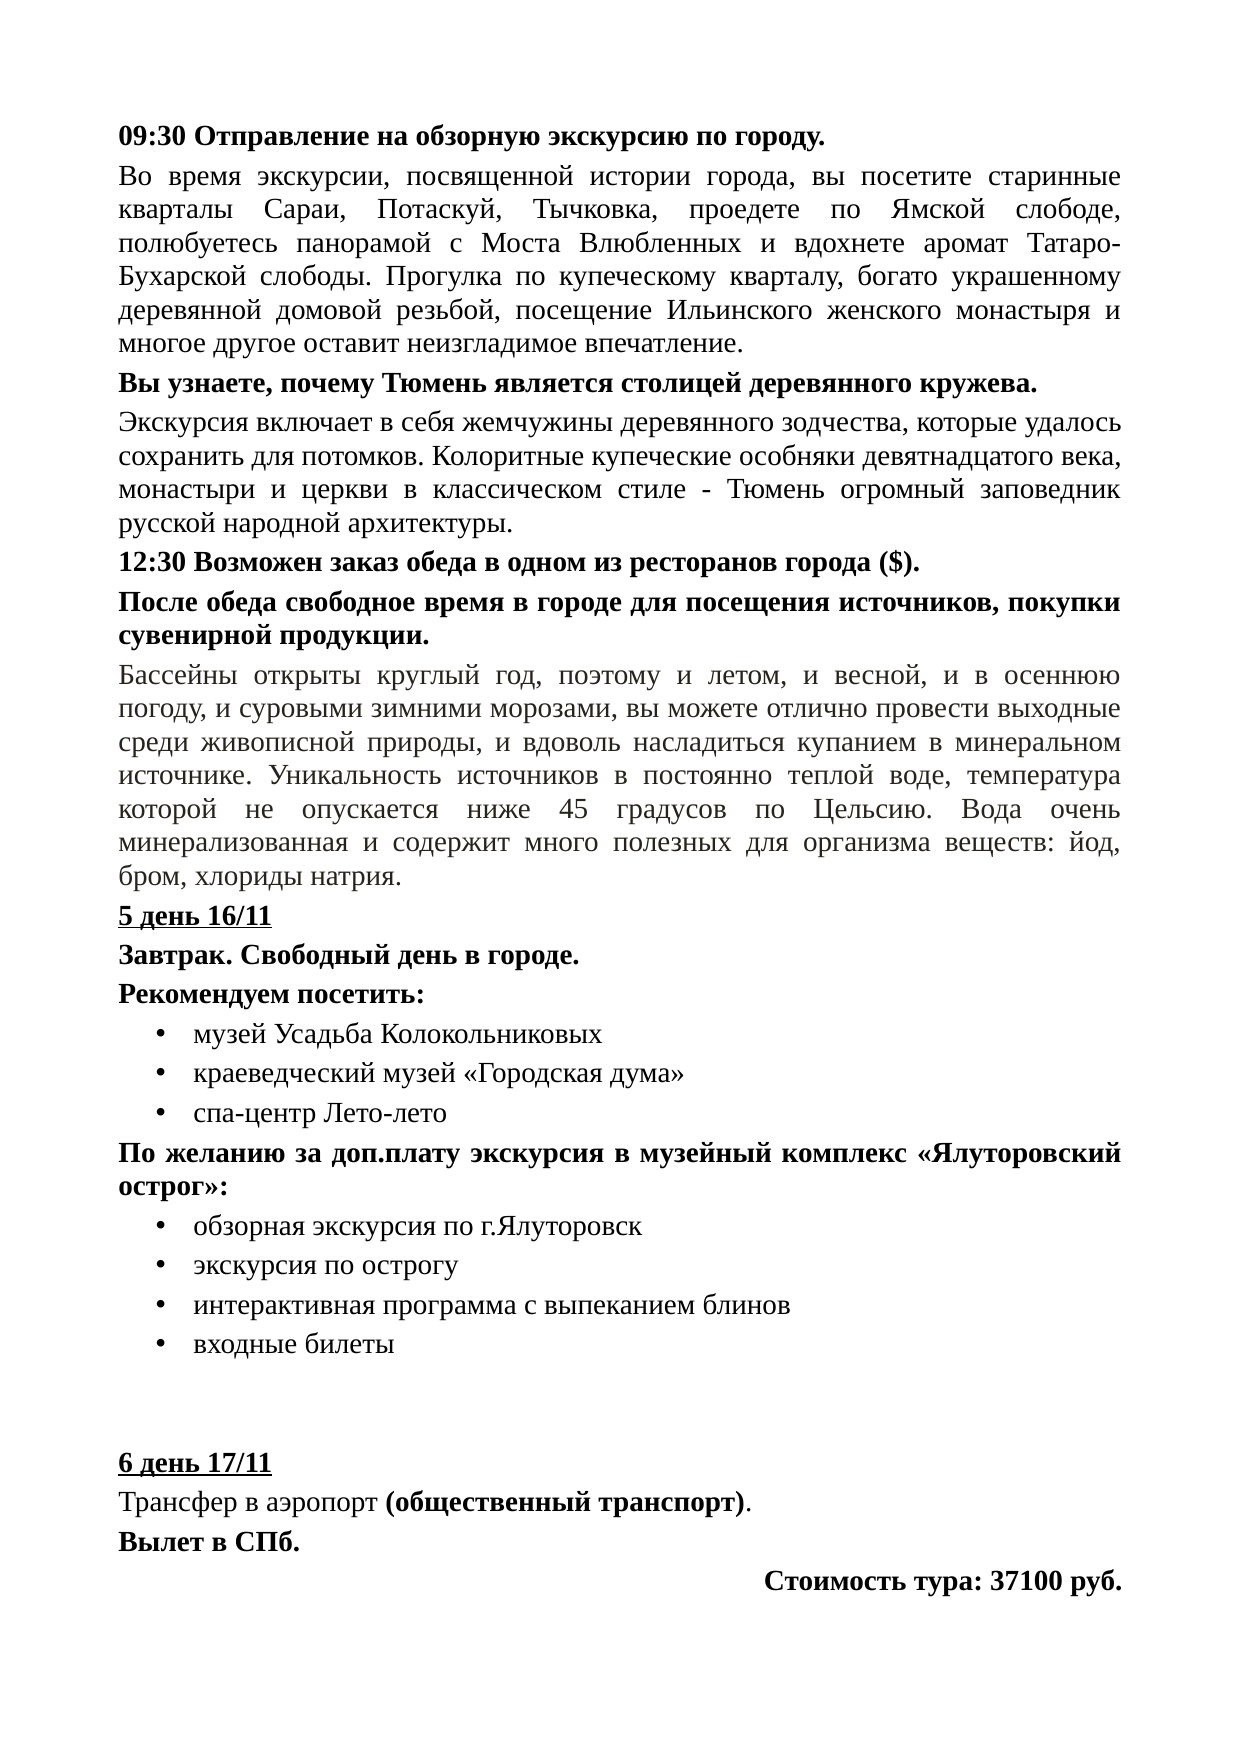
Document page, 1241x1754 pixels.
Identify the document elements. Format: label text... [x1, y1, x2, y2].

list спа-центр Лето-лето [156, 1095, 1122, 1129]
text Рекомендуем посетить: [118, 977, 1122, 1010]
text Вылет в СПб. [118, 1524, 1122, 1558]
list интерактивная программа с выпеканием блинов [156, 1287, 1122, 1321]
text Во время экскурсии, посвященной истории города, вы посетите старинные кварталы Сараи, Потаскуй, Тычковка, проедете по Ямской слободе, полюбуетесь панорамой с Моста Влюбленных и вдохнете аромат Татаро-Бухарской слободы. Прогулка по купеческому кварталу, богато украшенному деревянной домовой резьбой, посещение Ильинского женского монастыря и многое другое оставит неизгладимое впечатление. [118, 158, 1122, 359]
list входные билеты [156, 1327, 1122, 1360]
text Вы узнаете, почему Тюмень является столицей деревянного кружева. [118, 365, 1122, 398]
text 12:30 Возможен заказ обеда в одном из ресторанов города ($). [118, 544, 1122, 578]
text Экскурсия включает в себя жемчужины деревянного зодчества, которые удалось сохранить для потомков. Колоритные купеческие особняки девятнадцатого века, монастыри и церкви в классическом стиле - Тюмень огромный заповедник русской народной архитектуры. [118, 404, 1122, 538]
list обзорная экскурсия по г.Ялуторовск [156, 1208, 1122, 1241]
text Бассейны открыты круглый год, поэтому и летом, и весной, и в осеннюю погоду, и суровыми зимними морозами, вы можете отлично провести выходные среди живописной природы, и вдоволь насладиться купанием в минеральном источнике. Уникальность источников в постоянно теплой воде, температура которой не опускается ниже 45 градусов по Цельсию. Вода очень минерализованная и содержит много полезных для организма веществ: йод, бром, хлориды натрия. [118, 657, 1122, 892]
text Стоимость тура: 37100 руб. [118, 1563, 1122, 1597]
text По желанию за доп.плату экскурсия в музейный комплекс «Ялуторовский острог»: [118, 1135, 1122, 1202]
text 09:30 Отправление на обзорную экскурсию по городу. [118, 118, 1122, 152]
text 5 день 16/11 [118, 898, 1122, 931]
text Завтрак. Свободный день в городе. [118, 937, 1122, 971]
list экскурсия по острогу [156, 1247, 1122, 1281]
text 6 день 17/11 [118, 1445, 1122, 1479]
text Трансфер в аэропорт (общественный транспорт). [118, 1484, 1122, 1518]
text После обеда свободное время в городе для посещения источников, покупки сувенирной продукции. [118, 584, 1122, 651]
list краеведческий музей «Городская дума» [156, 1056, 1122, 1089]
list музей Усадьба Колокольниковых [156, 1016, 1122, 1050]
